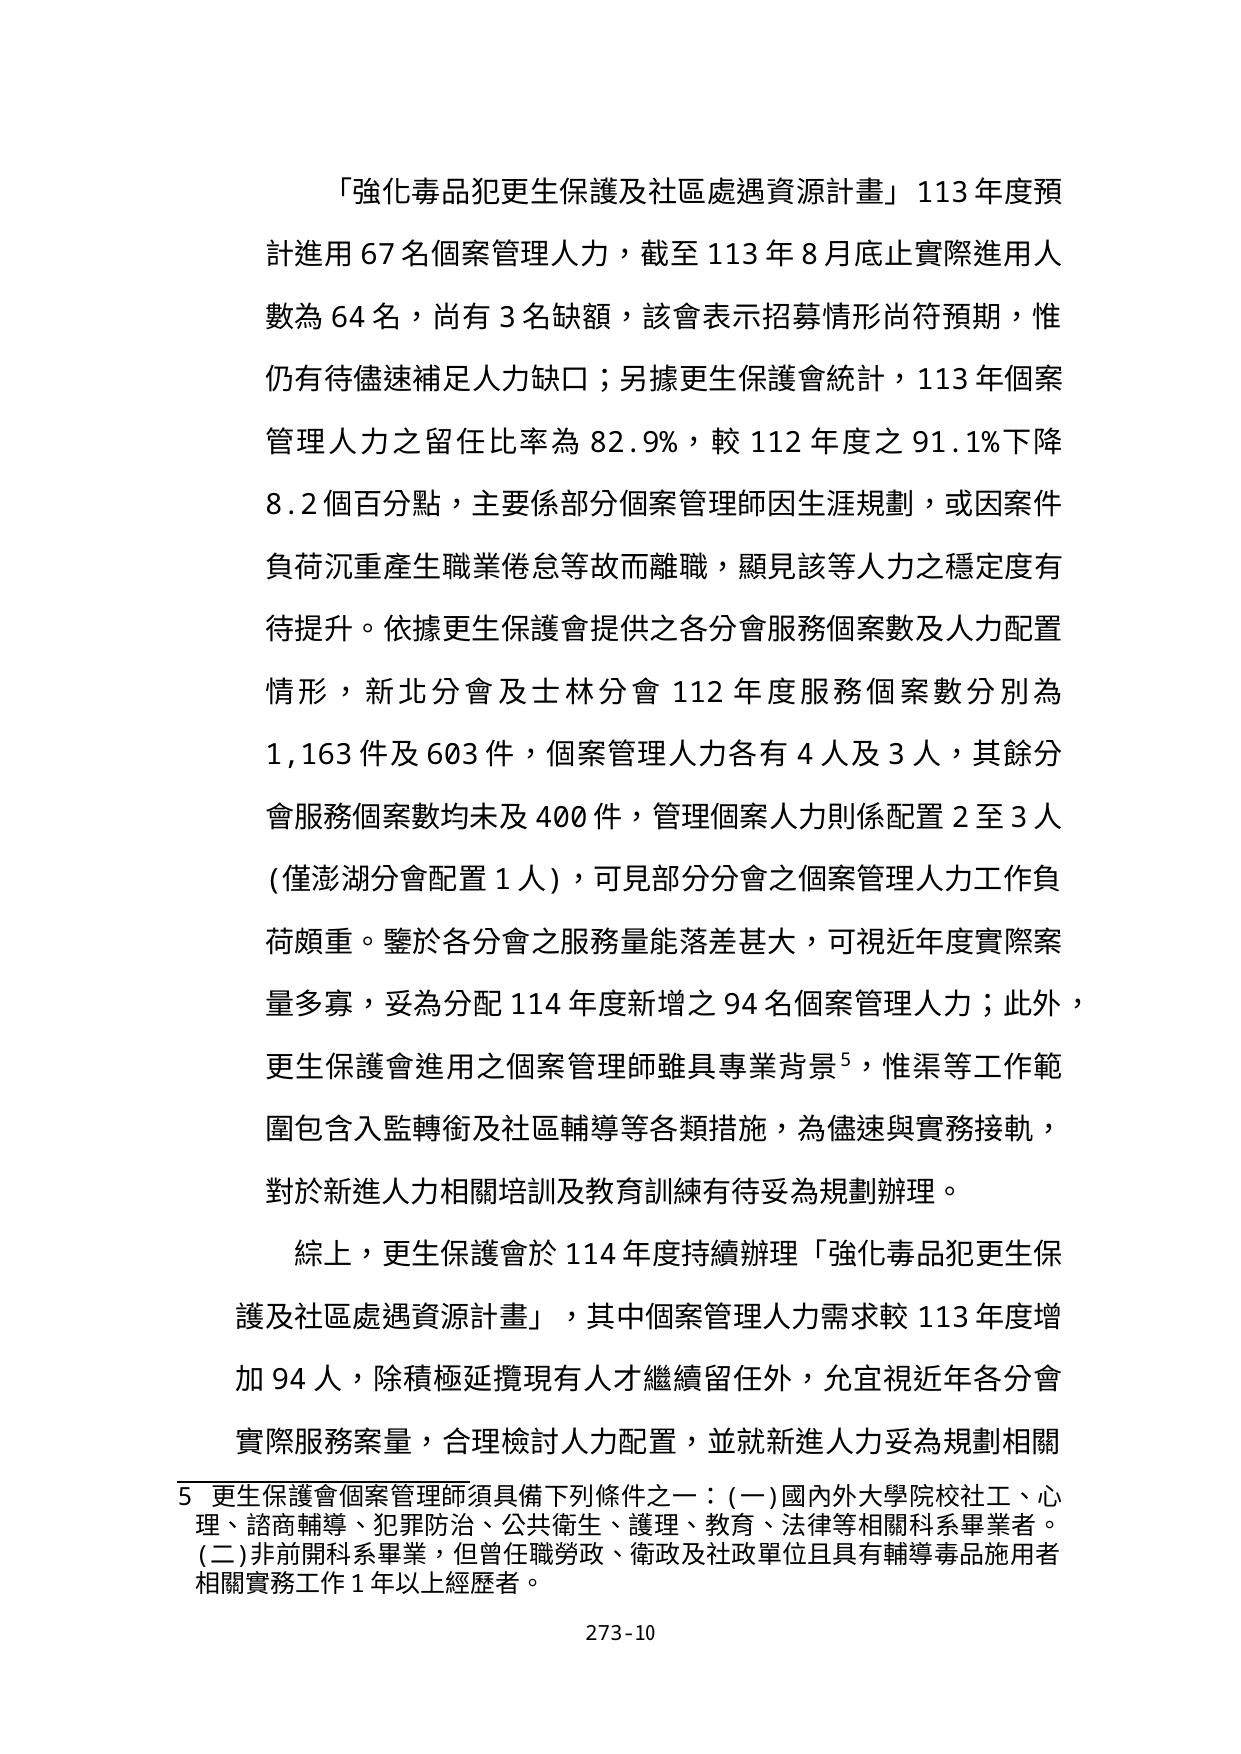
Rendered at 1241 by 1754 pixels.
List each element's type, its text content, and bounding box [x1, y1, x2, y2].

text 更生保護會個案管理師須具備下列條件之一：(一)國內外大學院校社工、心理、諮商輔導、犯罪防治、公共衛生、護理、教育、法律等相關科系畢業者。(二)非前開科系畢業，但曾任職勞政、衛政及社政單位且具有輔導毒品施用者相關實務工作1年以上經歷者。 [177, 1482, 1063, 1598]
text 綜上，更生保護會於114年度持續辦理「強化毒品犯更生保護及社區處遇資源計畫」，其中個案管理人力需求較113年度增加94人，除積極延攬現有人才繼續留任外，允宜視近年各分會實際服務案量，合理檢討人力配置，並就新進人力妥為規劃相關 [236, 1210, 1063, 1460]
text 「強化毒品犯更生保護及社區處遇資源計畫」113年度預計進用67名個案管理人力，截至113年8月底止實際進用人數為64名，尚有3名缺額，該會表示招募情形尚符預期，惟仍有待儘速補足人力缺口；另據更生保護會統計，113年個案管理人力之留任比率為82.9%，較112年度之91.1%下降8.2個百分點，主要係部分個案管理師因生涯規劃，或因案件負荷沉重產生職業倦怠等故而離職，顯見該等人力之穩定度有待提升。依據更生保護會提供之各分會服務個案數及人力配置情形，新北分會及士林分會112年度服務個案數分別為1,163件及603件，個案管理人力各有4人及3人，其餘分會服務個案數均未及400件，管理個案人力則係配置2至3人(僅澎湖分會配置1人)，可見部分分會之個案管理人力工作負荷頗重。鑒於各分會之服務量能落差甚大，可視近年度實際案量多寡，妥為分配114年度新增之94名個案管理人力；此外，更生保護會進用之個案管理師雖具專業背景，惟渠等工作範圍包含入監轉銜及社區輔導等各類措施，為儘速與實務接軌，對於新進人力相關培訓及教育訓練有待妥為規劃辦理。 [265, 148, 1063, 1210]
